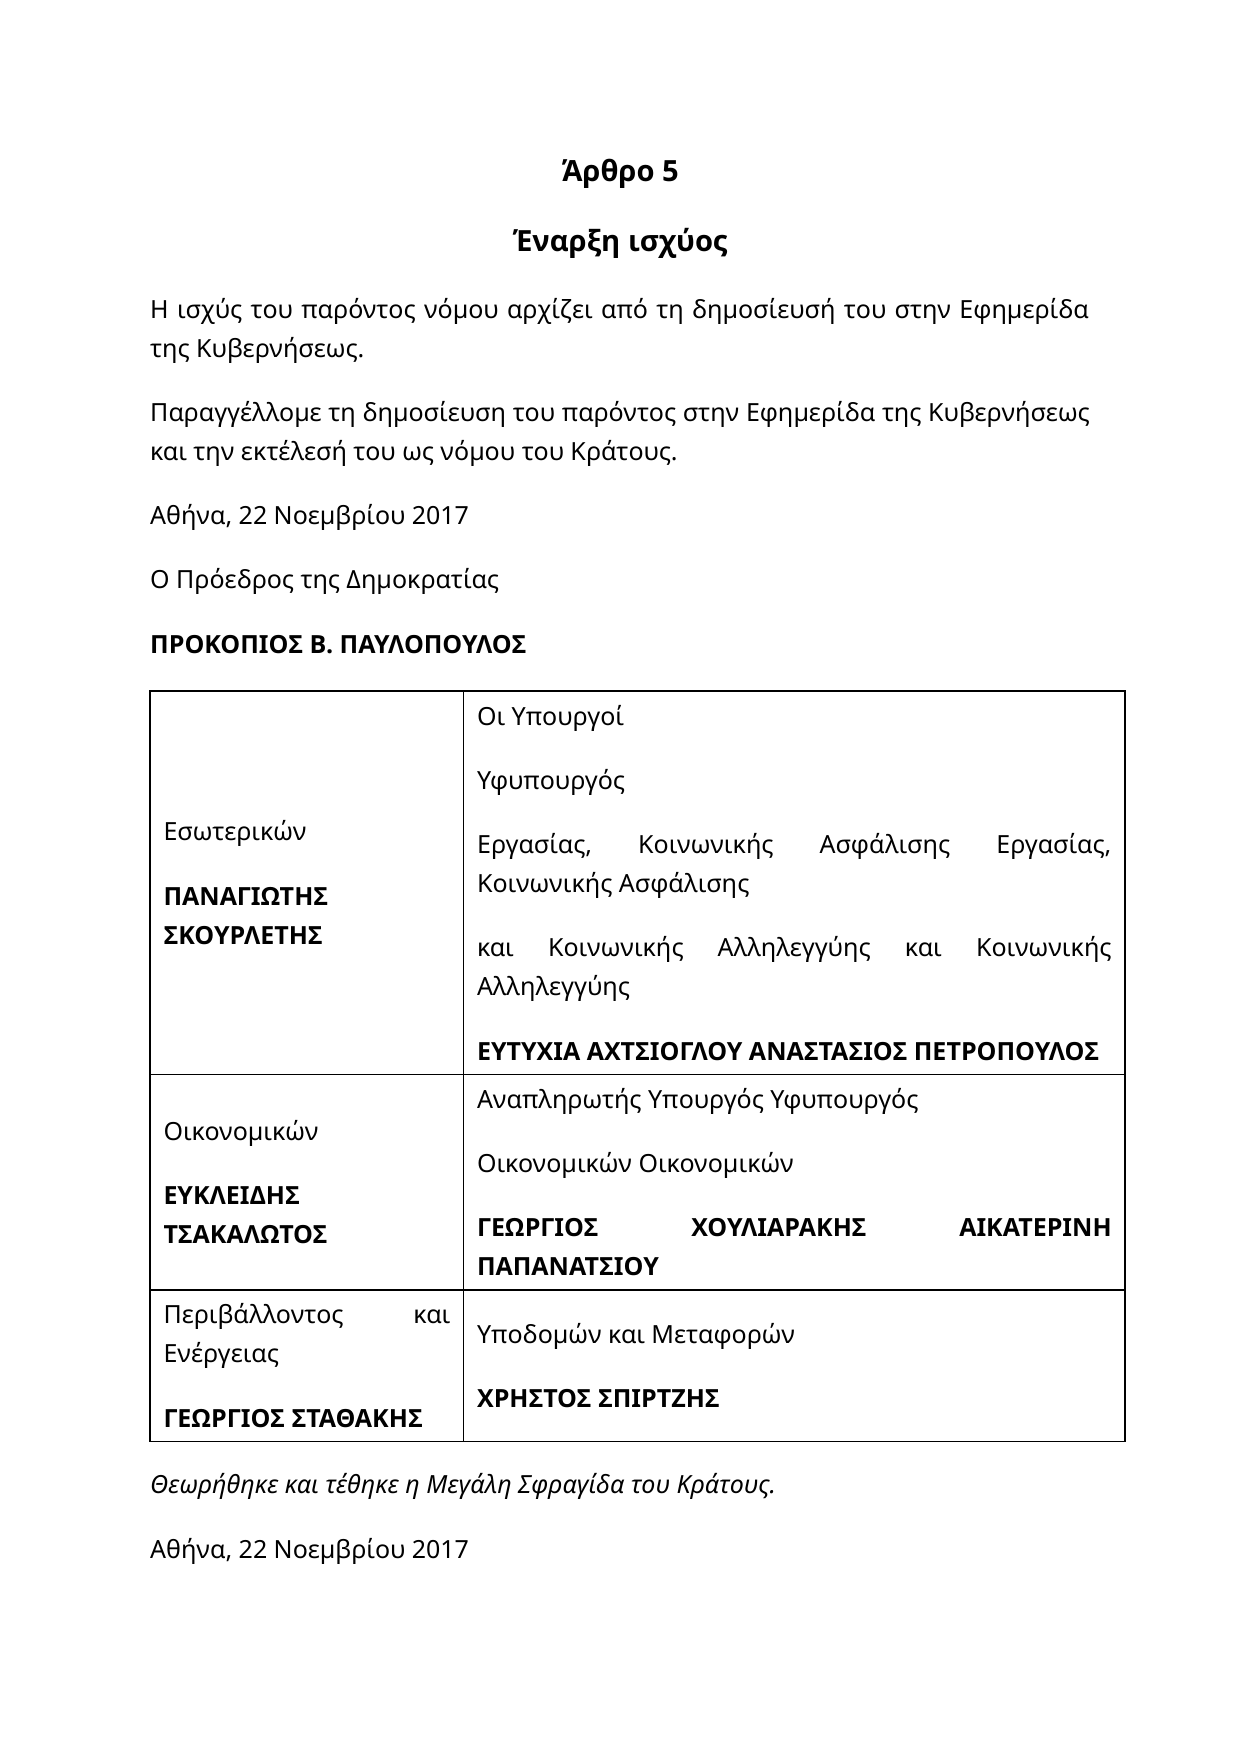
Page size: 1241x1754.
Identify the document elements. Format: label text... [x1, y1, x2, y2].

table_header Οι Υπουργοί Υφυπουργός Εργασίας, Κοινωνικής Ασφάλισης Εργασίας, Κοινωνικής Ασφάλισης και Κοινωνικής Αλληλεγγύης και Κοινωνικής Αλληλεγγύης ΕΥΤΥΧΙΑ ΑΧΤΣΙΟΓΛΟΥ ΑΝΑΣΤΑΣΙΟΣ ΠΕΤΡΟΠΟΥΛΟΣ [464, 692, 1124, 1073]
text Η ισχύς του παρόντος νόμου αρχίζει από τη δημοσίευσή του στην Εφημερίδα της Κυβερνήσεως. [150, 291, 1090, 364]
table_cell Αναπληρωτής Υπουργός Υφυπουργός Οικονομικών Οικονομικών ΓΕΩΡΓΙΟΣ ΧΟΥΛΙΑΡΑΚΗΣ ΑΙΚΑΤΕΡΙΝΗ ΠΑΠΑΝΑΤΣΙΟΥ [464, 1075, 1124, 1289]
table_cell Περιβάλλοντος και Ενέργειας ΓΕΩΡΓΙΟΣ ΣΤΑΘΑΚΗΣ [151, 1291, 463, 1441]
table_header Εσωτερικών ΠΑΝΑΓΙΩΤΗΣ ΣΚΟΥΡΛΕΤΗΣ [151, 692, 463, 1073]
text ΠΡΟΚΟΠΙΟΣ Β. ΠΑΥΛΟΠΟΥΛΟΣ [150, 626, 1090, 660]
text Αθήνα, 22 Νοεμβρίου 2017 [150, 1531, 1090, 1565]
text Παραγγέλλομε τη δημοσίευση του παρόντος στην Εφημερίδα της Κυβερνήσεως και την εκτέλεσή του ως νόμου του Κράτους. [150, 394, 1090, 468]
table_cell Υποδομών και Μεταφορών ΧΡΗΣΤΟΣ ΣΠΙΡΤΖΗΣ [464, 1291, 1124, 1441]
table_cell Οικονομικών ΕΥΚΛΕΙΔΗΣ ΤΣΑΚΑΛΩΤΟΣ [151, 1075, 463, 1289]
text Ο Πρόεδρος της Δημοκρατίας [150, 562, 1090, 596]
subtitle Έναρξη ισχύος [150, 221, 1090, 260]
text Αθήνα, 22 Νοεμβρίου 2017 [150, 498, 1090, 532]
text Θεωρήθηκε και τέθηκε η Μεγάλη Σφραγίδα του Κράτους. [150, 1467, 1090, 1501]
subtitle Άρθρο 5 [150, 150, 1090, 190]
